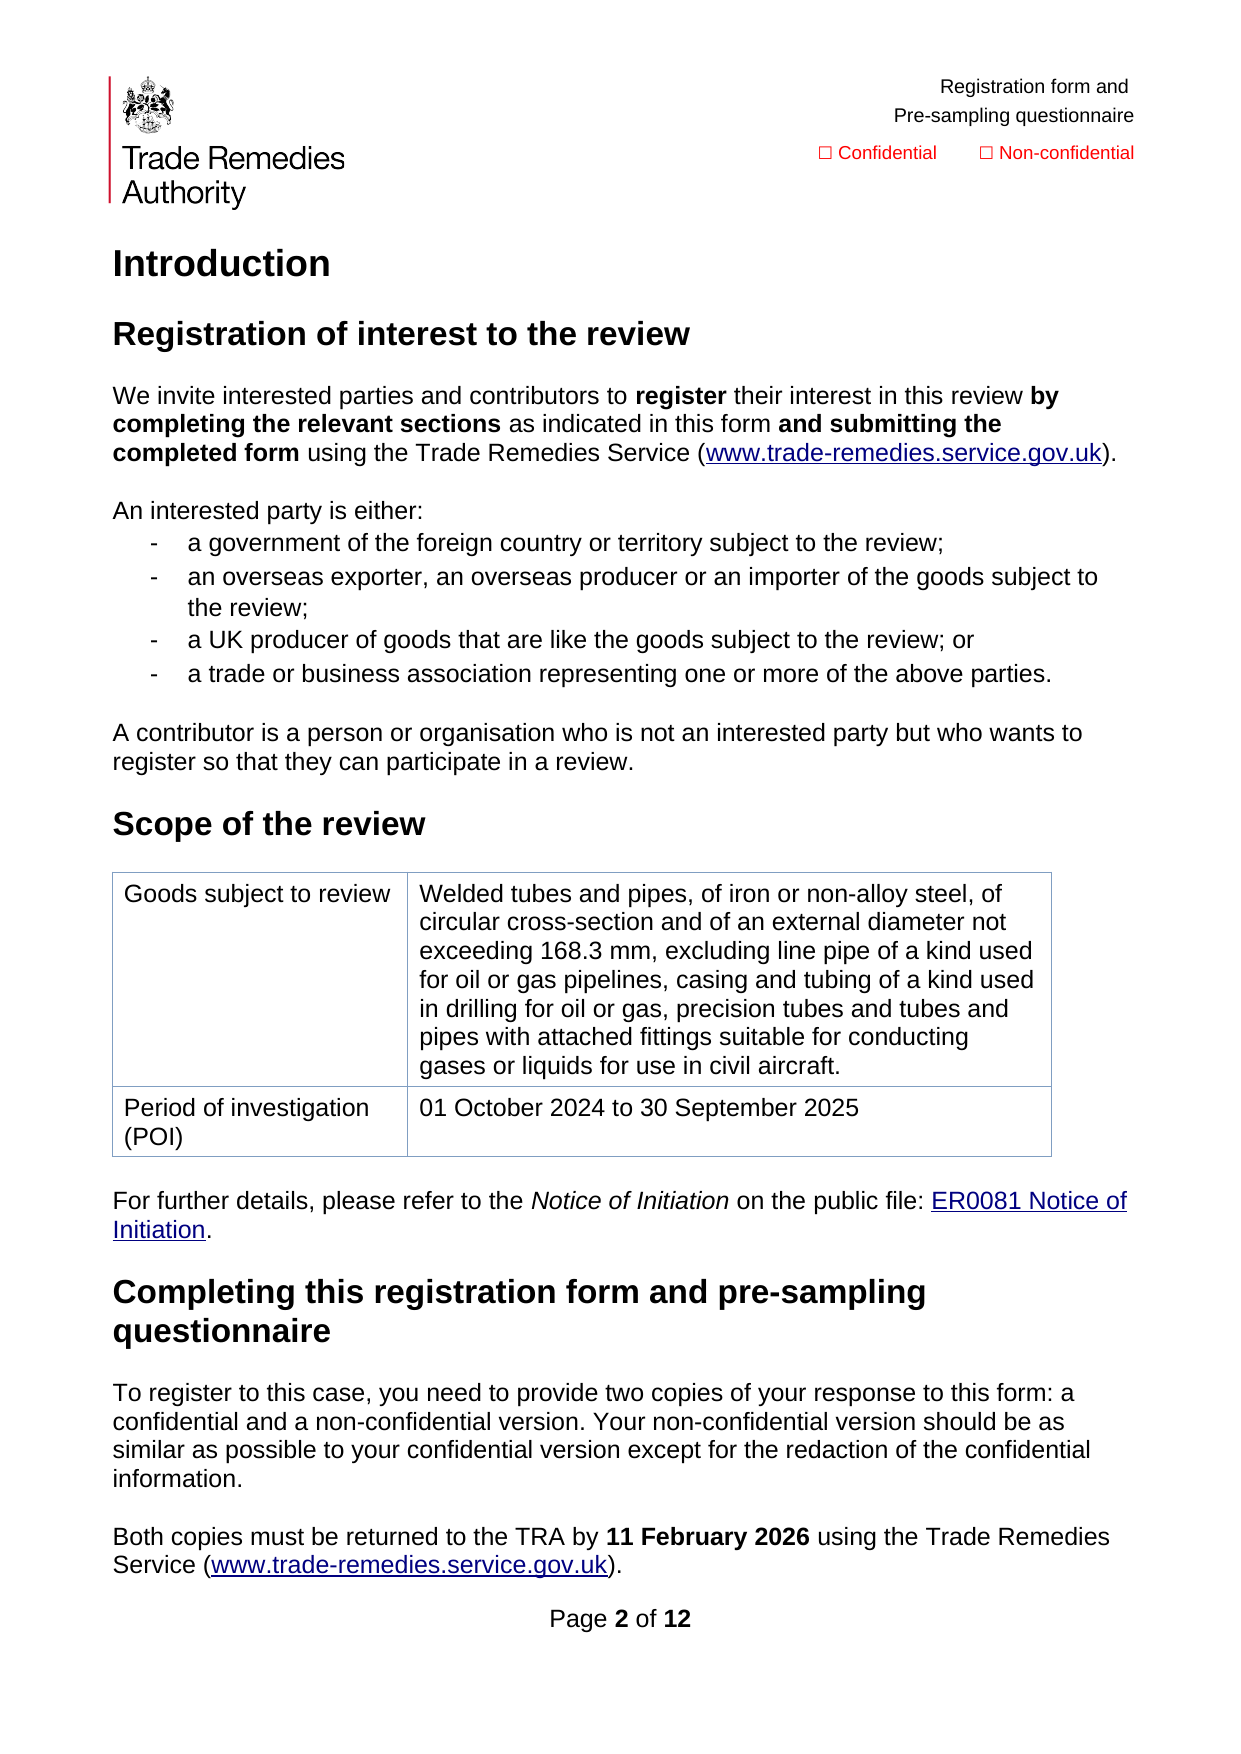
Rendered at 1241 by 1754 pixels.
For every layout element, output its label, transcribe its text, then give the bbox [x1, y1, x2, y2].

text An interested party is either: [112, 496, 1128, 524]
table_cell Period of investigation (POI) [113, 1087, 407, 1156]
subtitle Completing this registration form and pre-sampling questionnaire [112, 1272, 1128, 1349]
text We invite interested parties and contributors to register their interest in this review by completing the relevant sections as indicated in this form and submitting the completed form using the Trade Remedies Service (www.trade-remedies.service.gov.uk). [112, 381, 1128, 467]
text For further details, please refer to the Notice of Initiation on the public file: ER0081 Notice of Initiation. [112, 1186, 1128, 1243]
subtitle Introduction [112, 242, 1128, 285]
list a trade or business association representing one or more of the above parties. [150, 655, 1128, 689]
subtitle Scope of the review [112, 804, 1128, 843]
table_header Welded tubes and pipes, of iron or non-alloy steel, of circular cross-section and of an external diameter not exceeding 168.3 mm, excluding line pipe of a kind used for oil or gas pipelines, casing and tubing of a kind used in drilling for oil or gas, precision tubes and tubes and pipes with attached fittings suitable for conducting gases or liquids for use in civil aircraft. [408, 873, 1051, 1086]
table_cell 01 October 2024 to 30 September 2025 [408, 1087, 1051, 1156]
list an overseas exporter, an overseas producer or an importer of the goods subject to the review; [150, 558, 1128, 621]
text A contributor is a person or organisation who is not an interested party but who wants to register so that they can participate in a review. [112, 718, 1128, 776]
text To register to this case, you need to provide two copies of your response to this form: a confidential and a non-confidential version. Your non-confidential version should be as similar as possible to your confidential version except for the redaction of the confidential information. [112, 1378, 1128, 1493]
table_header Goods subject to review [113, 873, 407, 1086]
list a government of the foreign country or territory subject to the review; [150, 524, 1128, 558]
list a UK producer of goods that are like the goods subject to the review; or [150, 621, 1128, 655]
subtitle Registration of interest to the review [112, 313, 1128, 352]
text Both copies must be returned to the TRA by 11 February 2026 using the Trade Remedies Service (www.trade-remedies.service.gov.uk). [112, 1522, 1128, 1579]
